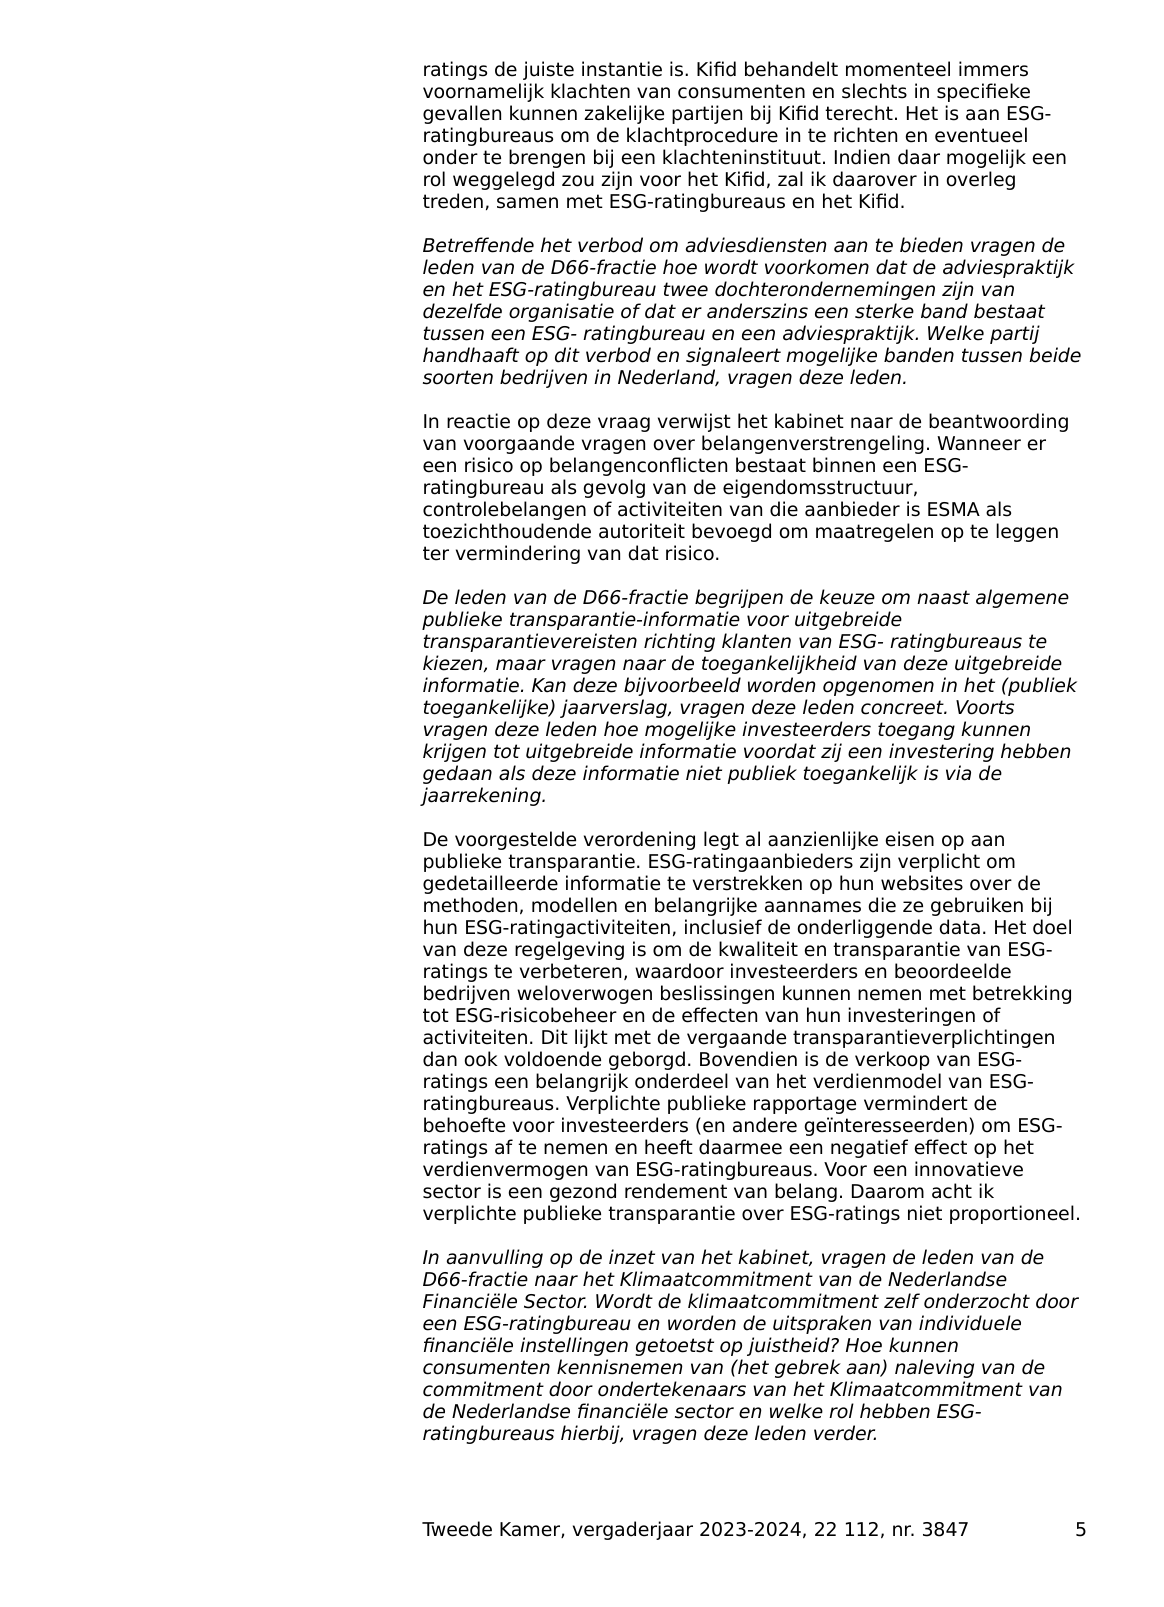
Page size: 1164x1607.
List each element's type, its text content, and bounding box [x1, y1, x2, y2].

text In aanvulling op de inzet van het kabinet, vragen de leden van de D66-fractie naar het Klimaatcommitment van de Nederlandse Financiële Sector. Wordt de klimaatcommitment zelf onderzocht door een ESG-ratingbureau en worden de uitspraken van individuele financiële instellingen getoetst op juistheid? Hoe kunnen consumenten kennisnemen van (het gebrek aan) naleving van de commitment door ondertekenaars van het Klimaatcommitment van de Nederlandse financiële sector en welke rol hebben ESG- ratingbureaus hierbij, vragen deze leden verder. [422, 1247, 1087, 1445]
text De voorgestelde verordening legt al aanzienlijke eisen op aan publieke transparantie. ESG-ratingaanbieders zijn verplicht om gedetailleerde informatie te verstrekken op hun websites over de methoden, modellen en belangrijke aannames die ze gebruiken bij hun ESG-ratingactiviteiten, inclusief de onderliggende data. Het doel van deze regelgeving is om de kwaliteit en transparantie van ESG-ratings te verbeteren, waardoor investeerders en beoordeelde bedrijven weloverwogen beslissingen kunnen nemen met betrekking tot ESG-risicobeheer en de effecten van hun investeringen of activiteiten. Dit lijkt met de vergaande transparantieverplichtingen dan ook voldoende geborgd. Bovendien is de verkoop van ESG-ratings een belangrijk onderdeel van het verdienmodel van ESG-ratingbureaus. Verplichte publieke rapportage vermindert de behoefte voor investeerders (en andere geïnteresseerden) om ESG-ratings af te nemen en heeft daarmee een negatief effect op het verdienvermogen van ESG-ratingbureaus. Voor een innovatieve sector is een gezond rendement van belang. Daarom acht ik verplichte publieke transparantie over ESG-ratings niet proportioneel. [422, 829, 1087, 1225]
text De leden van de D66-fractie begrijpen de keuze om naast algemene publieke transparantie-informatie voor uitgebreide transparantievereisten richting klanten van ESG- ratingbureaus te kiezen, maar vragen naar de toegankelijkheid van deze uitgebreide informatie. Kan deze bijvoorbeeld worden opgenomen in het (publiek toegankelijke) jaarverslag, vragen deze leden concreet. Voorts vragen deze leden hoe mogelijke investeerders toegang kunnen krijgen tot uitgebreide informatie voordat zij een investering hebben gedaan als deze informatie niet publiek toegankelijk is via de jaarrekening. [422, 587, 1087, 807]
text ratings de juiste instantie is. Kifid behandelt momenteel immers voornamelijk klachten van consumenten en slechts in specifieke gevallen kunnen zakelijke partijen bij Kifid terecht. Het is aan ESG-ratingbureaus om de klachtprocedure in te richten en eventueel onder te brengen bij een klachteninstituut. Indien daar mogelijk een rol weggelegd zou zijn voor het Kifid, zal ik daarover in overleg treden, samen met ESG-ratingbureaus en het Kifid. [422, 59, 1087, 213]
text In reactie op deze vraag verwijst het kabinet naar de beantwoording van voorgaande vragen over belangenverstrengeling. Wanneer er een risico op belangenconflicten bestaat binnen een ESG-ratingbureau als gevolg van de eigendomsstructuur, controlebelangen of activiteiten van die aanbieder is ESMA als toezichthoudende autoriteit bevoegd om maatregelen op te leggen ter vermindering van dat risico. [422, 411, 1087, 565]
text Betreffende het verbod om adviesdiensten aan te bieden vragen de leden van de D66-fractie hoe wordt voorkomen dat de adviespraktijk en het ESG-ratingbureau twee dochterondernemingen zijn van dezelfde organisatie of dat er anderszins een sterke band bestaat tussen een ESG- ratingbureau en een adviespraktijk. Welke partij handhaaft op dit verbod en signaleert mogelijke banden tussen beide soorten bedrijven in Nederland, vragen deze leden. [422, 235, 1087, 389]
